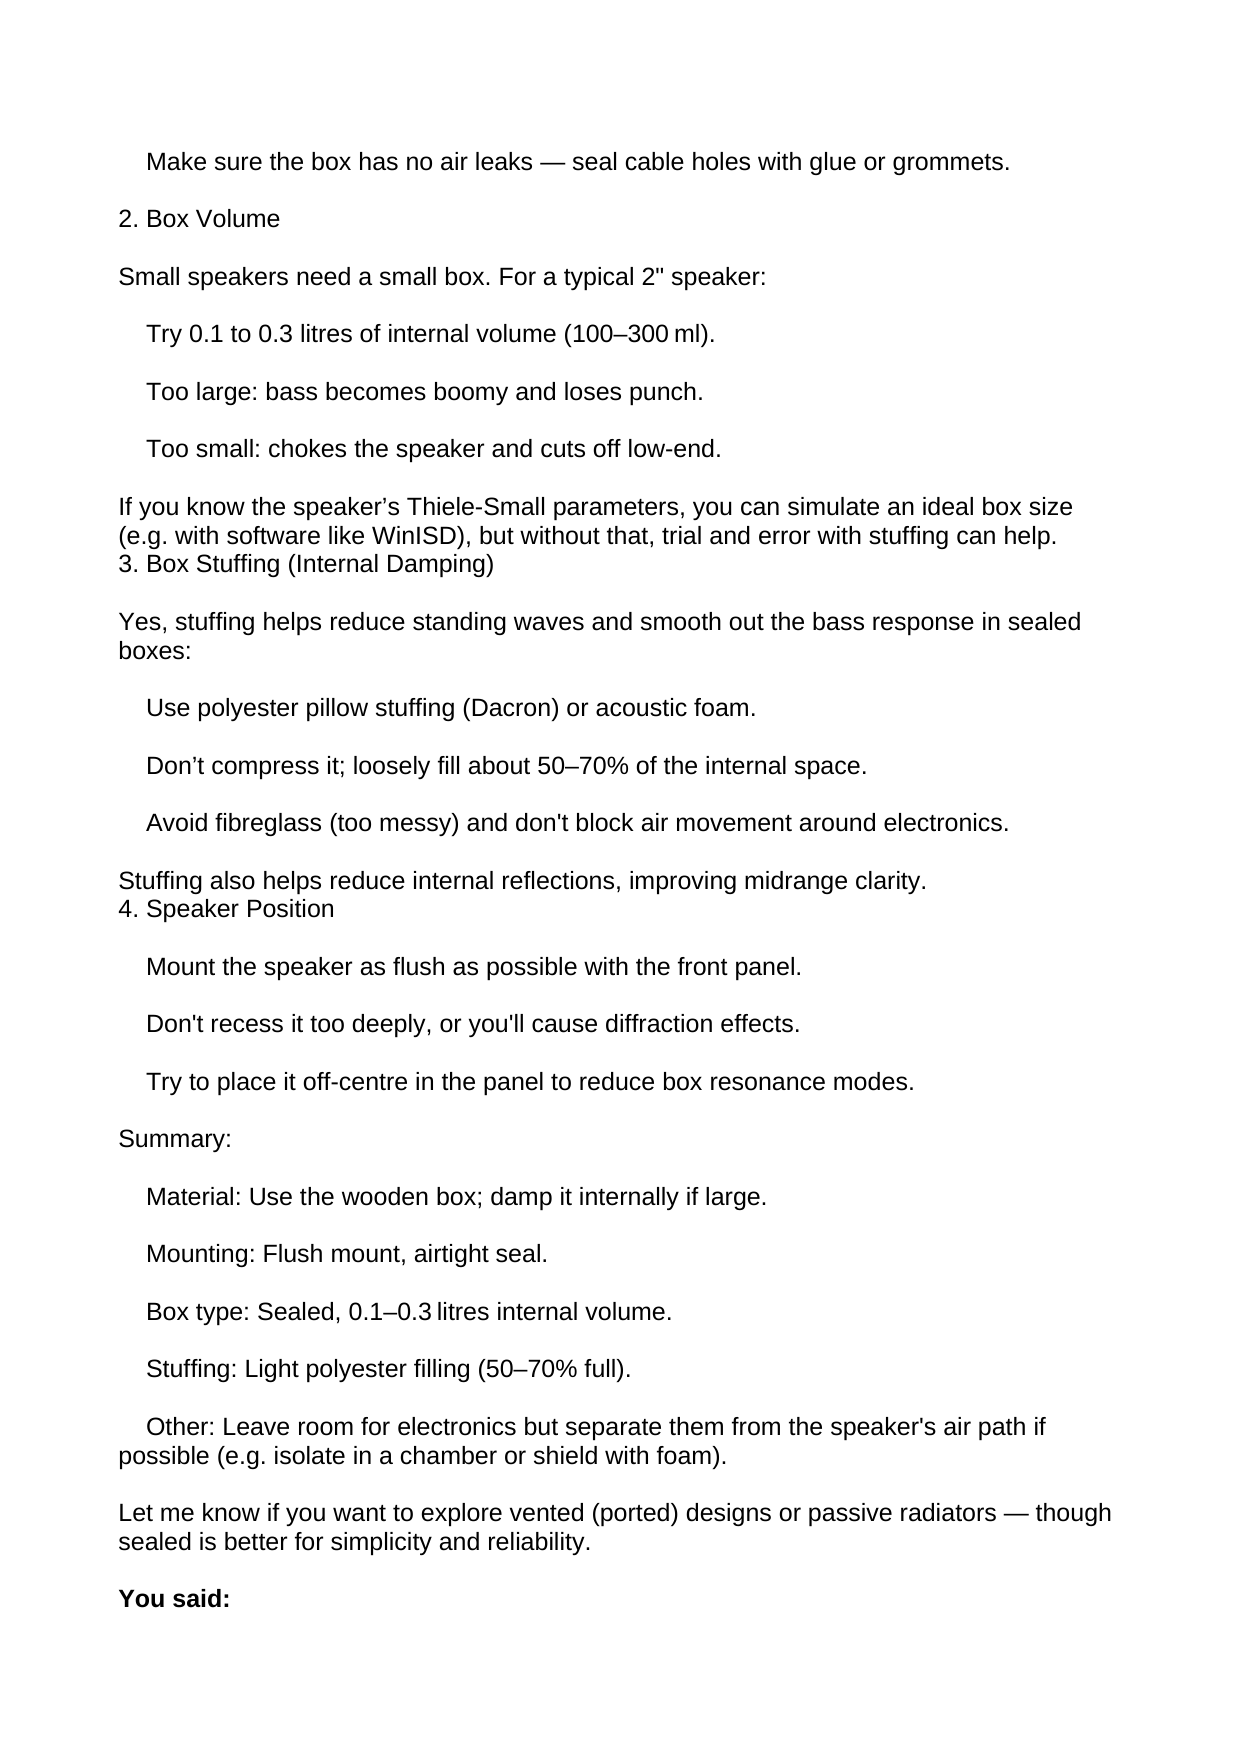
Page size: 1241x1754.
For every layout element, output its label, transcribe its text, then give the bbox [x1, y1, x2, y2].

text Too small: chokes the speaker and cuts off low-end. [118, 434, 1122, 463]
text Mounting: Flush mount, airtight seal. [118, 1239, 1122, 1268]
text Don’t compress it; loosely fill about 50–70% of the internal space. [118, 751, 1122, 779]
text Make sure the box has no air leaks — seal cable holes with glue or grommets. [118, 147, 1122, 176]
text Let me know if you want to explore vented (ported) designs or passive radiators — though sealed is better for simplicity and reliability. [118, 1498, 1122, 1556]
text 2. Box Volume [118, 204, 1122, 233]
text Don't recess it too deeply, or you'll cause diffraction effects. [118, 1009, 1122, 1038]
text 3. Box Stuffing (Internal Damping) [118, 549, 1122, 578]
text Use polyester pillow stuffing (Dacron) or acoustic foam. [118, 693, 1122, 722]
text Box type: Sealed, 0.1–0.3 litres internal volume. [118, 1297, 1122, 1326]
text Other: Leave room for electronics but separate them from the speaker's air path if possible (e.g. isolate in a chamber or shield with foam). [118, 1412, 1122, 1469]
text 4. Speaker Position [118, 894, 1122, 923]
text You said: [118, 1584, 1122, 1613]
text Too large: bass becomes boomy and loses punch. [118, 377, 1122, 406]
text Try 0.1 to 0.3 litres of internal volume (100–300 ml). [118, 319, 1122, 348]
text Summary: [118, 1124, 1122, 1153]
text Yes, stuffing helps reduce standing waves and smooth out the bass response in sealed boxes: [118, 607, 1122, 664]
text Small speakers need a small box. For a typical 2" speaker: [118, 262, 1122, 291]
text Material: Use the wooden box; damp it internally if large. [118, 1182, 1122, 1211]
text Try to place it off-centre in the panel to reduce box resonance modes. [118, 1067, 1122, 1096]
text If you know the speaker’s Thiele-Small parameters, you can simulate an ideal box size (e.g. with software like WinISD), but without that, trial and error with stuffing can help. [118, 492, 1122, 549]
text Avoid fibreglass (too messy) and don't block air movement around electronics. [118, 808, 1122, 837]
text Stuffing also helps reduce internal reflections, improving midrange clarity. [118, 866, 1122, 894]
text Stuffing: Light polyester filling (50–70% full). [118, 1354, 1122, 1383]
text Mount the speaker as flush as possible with the front panel. [118, 952, 1122, 981]
